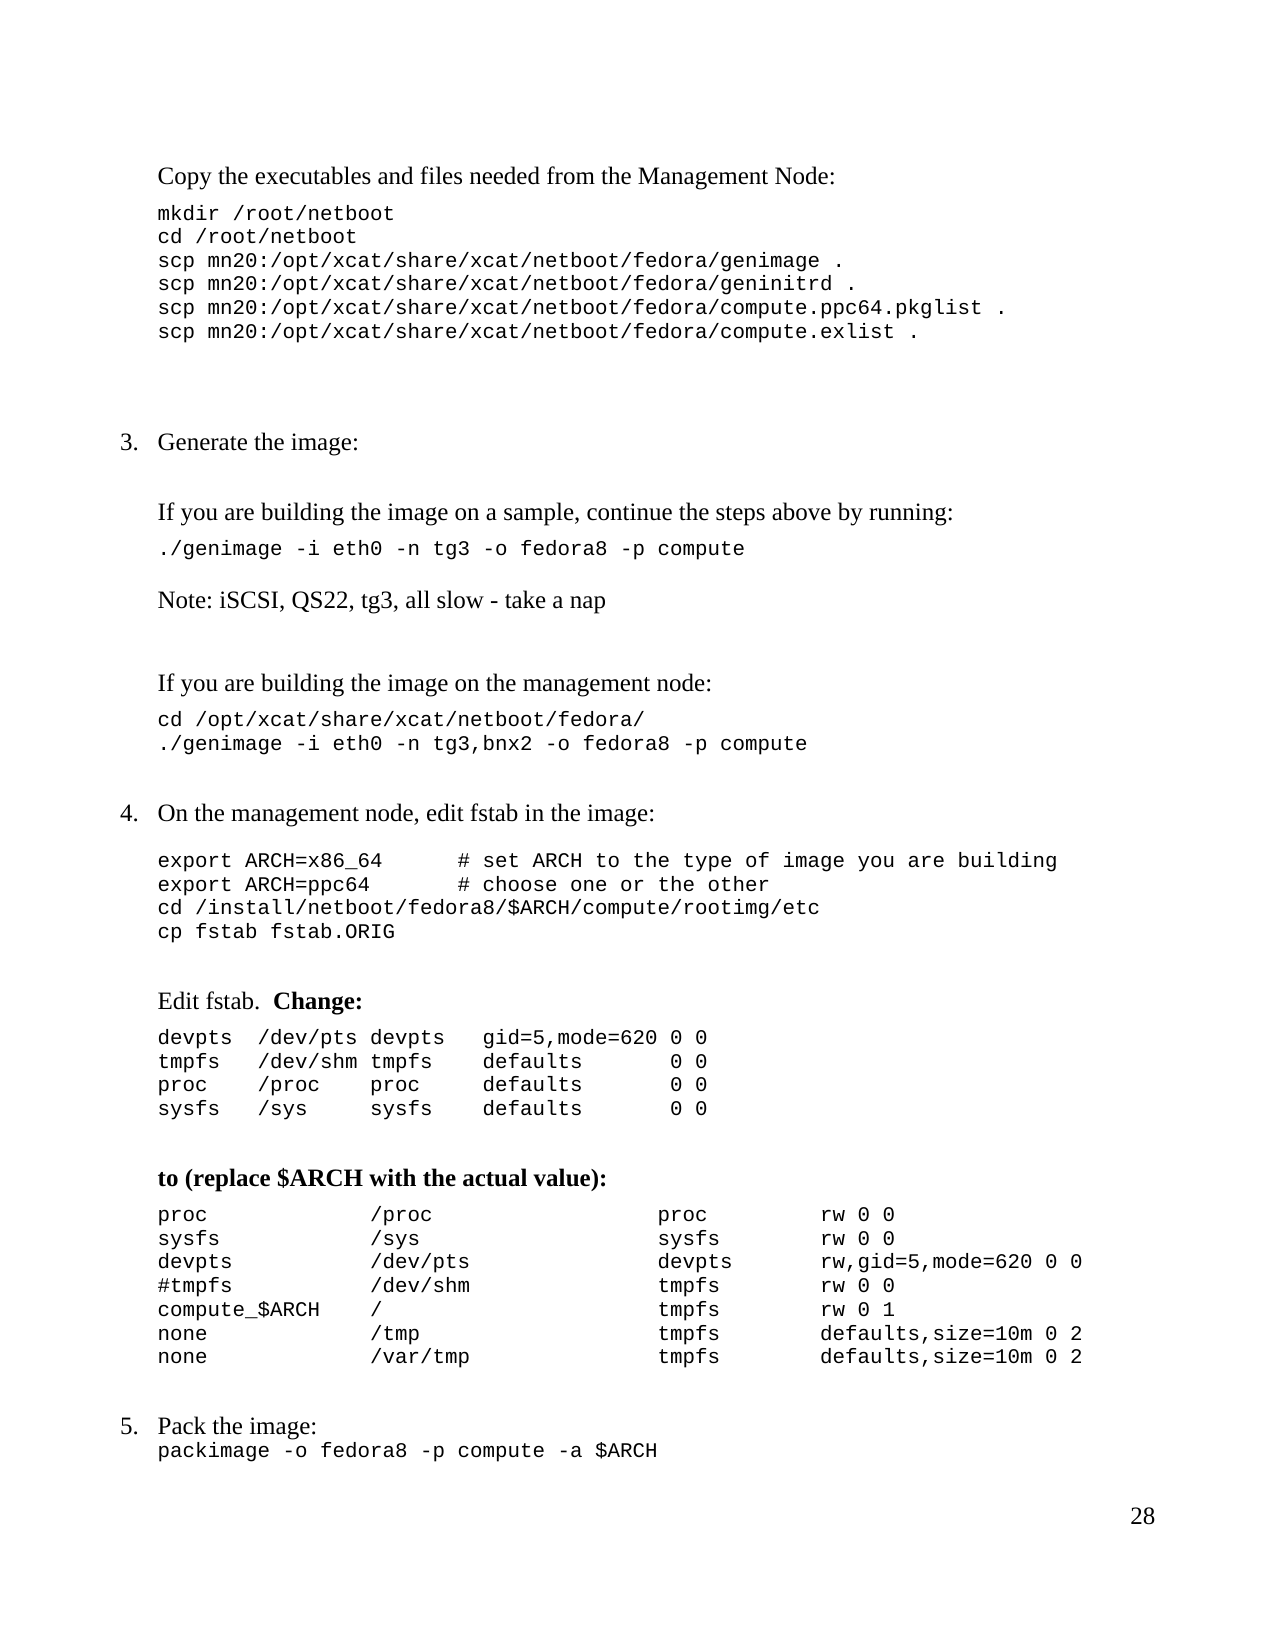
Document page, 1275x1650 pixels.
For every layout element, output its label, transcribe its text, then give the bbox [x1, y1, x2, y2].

text proc /proc proc rw 0 0 [157, 1003, 1155, 1027]
list On the management node, edit fstab in the image: [120, 597, 1155, 626]
text cp fstab fstab.ORIG [157, 720, 1155, 744]
text proc /proc proc defaults 0 0 [157, 874, 1155, 897]
text #tmpfs /dev/shm tmpfs rw 0 0 [157, 1074, 1155, 1098]
text ./genimage -i eth0 -n tg3,bnx2 -o fedora8 -p compute [157, 532, 1155, 556]
text Note: iSCSI, QS22, tg3, all slow - take a nap [157, 385, 1155, 413]
text packimage -o fedora8 -p compute -a $ARCH [157, 1239, 1155, 1263]
text Even though we aren't done yet customizing the image, you can boot a node with the image, just for fun: [120, 1382, 1155, 1440]
text scp mn20:/opt/xcat/share/xcat/netboot/fedora/compute.exlist . [157, 120, 1155, 144]
list Pack the image: [120, 1210, 1155, 1239]
text none /tmp tmpfs defaults,size=10m 0 2 [157, 1122, 1155, 1145]
text cd /opt/xcat/share/xcat/netboot/fedora/ [157, 508, 1155, 532]
text none /var/tmp tmpfs defaults,size=10m 0 2 [157, 1145, 1155, 1169]
text devpts /dev/pts devpts rw,gid=5,mode=620 0 0 [157, 1051, 1155, 1074]
text sysfs /sys sysfs defaults 0 0 [157, 897, 1155, 921]
subtitle Test Boot the Stateless Image [120, 1311, 1155, 1347]
text export ARCH=ppc64 # choose one or the other [157, 673, 1155, 697]
text ./genimage -i eth0 -n tg3 -o fedora8 -p compute [157, 337, 1155, 361]
text sysfs /sys sysfs rw 0 0 [157, 1027, 1155, 1051]
text Edit fstab. Change: [157, 785, 1155, 814]
text devpts /dev/pts devpts gid=5,mode=620 0 0 [157, 826, 1155, 850]
text to (replace $ARCH with the actual value): [157, 962, 1155, 991]
text export ARCH=x86_64 # set ARCH to the type of image you are building [157, 649, 1155, 673]
list Generate the image: [120, 226, 1155, 255]
text compute_$ARCH / tmpfs rw 0 1 [157, 1098, 1155, 1122]
text If you are building the image on the management node: [157, 467, 1155, 496]
text tmpfs /dev/shm tmpfs defaults 0 0 [157, 850, 1155, 874]
text cd /install/netboot/fedora8/$ARCH/compute/rootimg/etc [157, 697, 1155, 720]
text If you are building the image on a sample, continue the steps above by running: [157, 296, 1155, 325]
